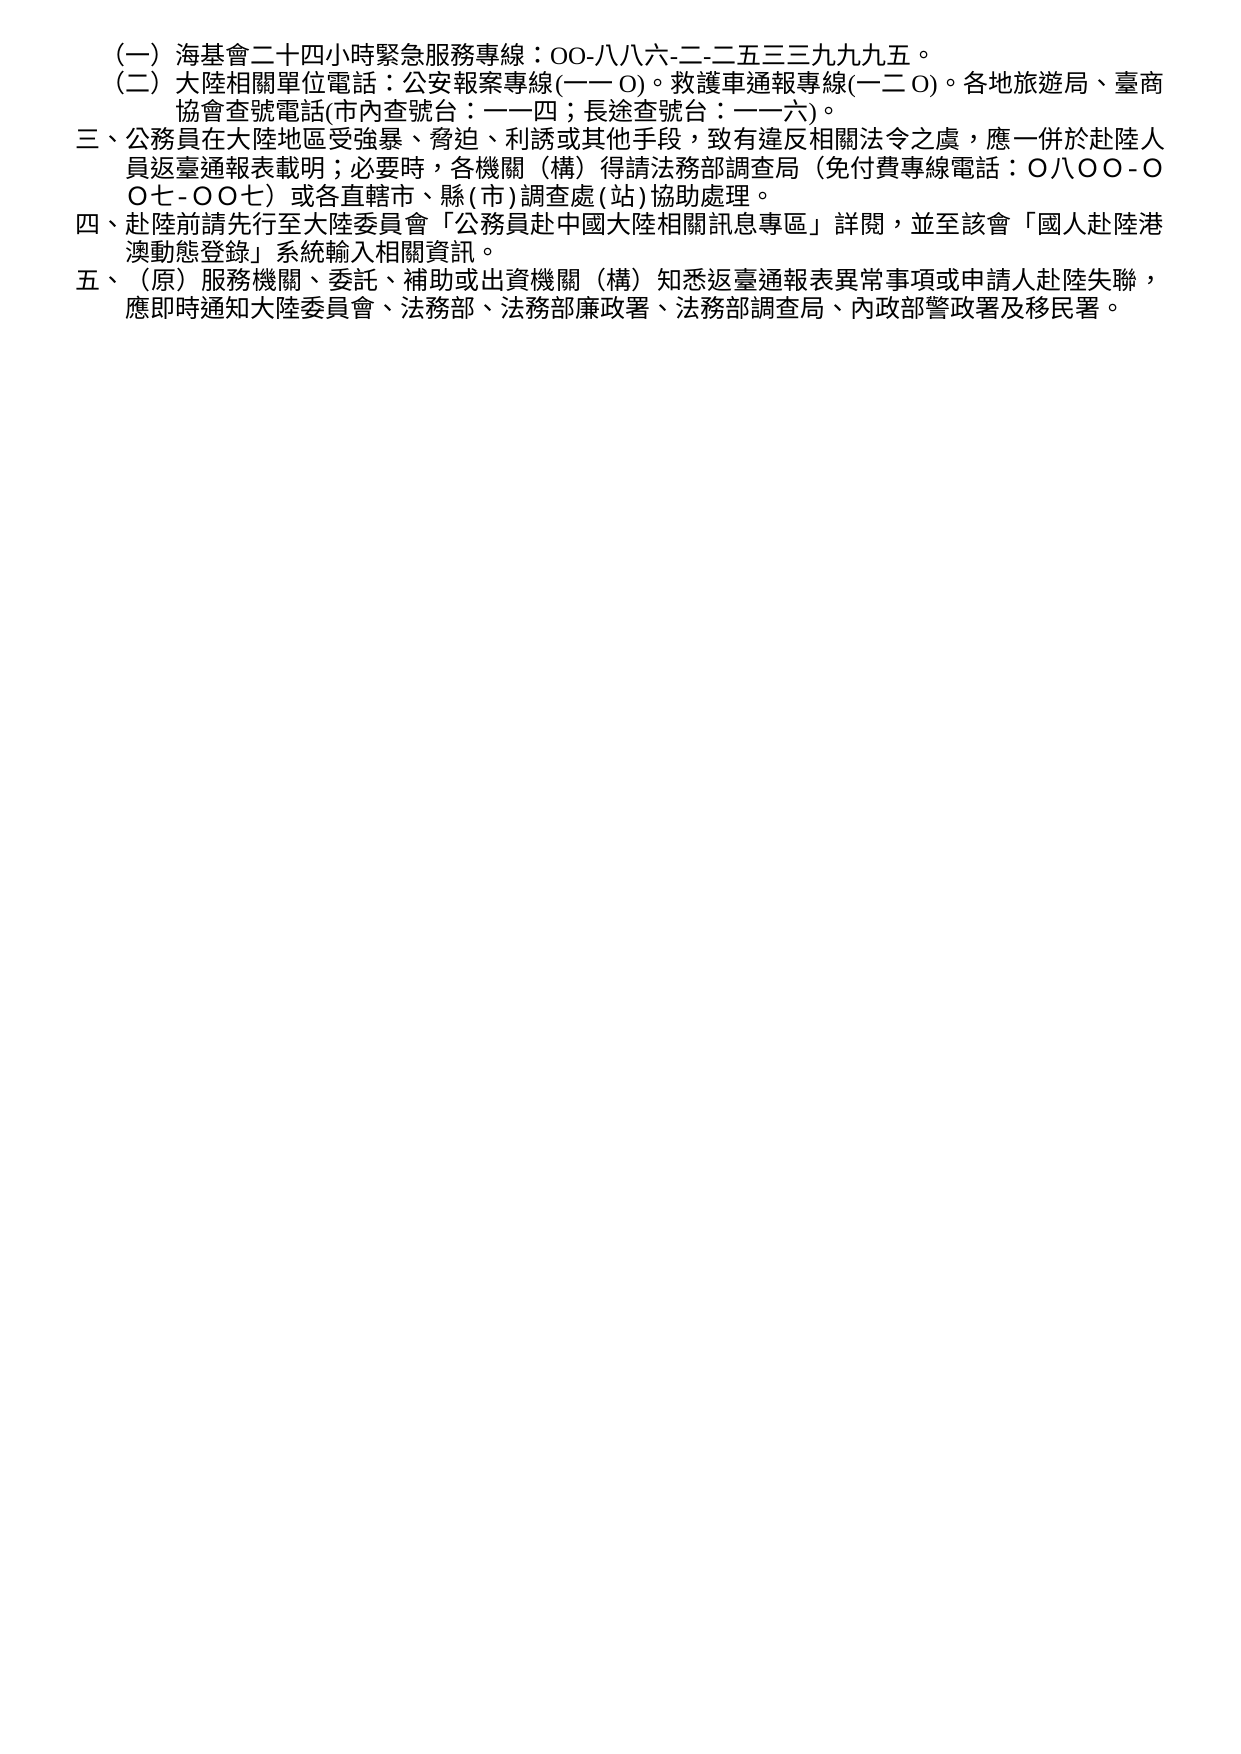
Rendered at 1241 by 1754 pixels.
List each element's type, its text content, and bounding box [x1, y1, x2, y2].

text 三、公務員在大陸地區受強暴、脅迫、利誘或其他手段，致有違反相關法令之虞，應一併於赴陸人員返臺通報表載明；必要時，各機關（構）得請法務部調查局（免付費專線電話：Ｏ八ＯＯ-ＯＯ七-ＯＯ七）或各直轄市、縣(市)調查處(站)協助處理。 [75, 126, 1165, 211]
text （二）大陸相關單位電話：公安報案專線(一一O)。救護車通報專線(一二O)。各地旅遊局、臺商協會查號電話(市內查號台：一一四；長途查號台：一一六)。 [75, 70, 1165, 126]
text （一）海基會二十四小時緊急服務專線：OO-八八六-二-二五三三九九九五。 [75, 42, 1165, 70]
text 四、赴陸前請先行至大陸委員會「公務員赴中國大陸相關訊息專區」詳閱，並至該會「國人赴陸港澳動態登錄」系統輸入相關資訊。 [75, 211, 1165, 267]
text 五、（原）服務機關、委託、補助或出資機關（構）知悉返臺通報表異常事項或申請人赴陸失聯，應即時通知大陸委員會、法務部、法務部廉政署、法務部調查局、內政部警政署及移民署。 [75, 267, 1165, 323]
